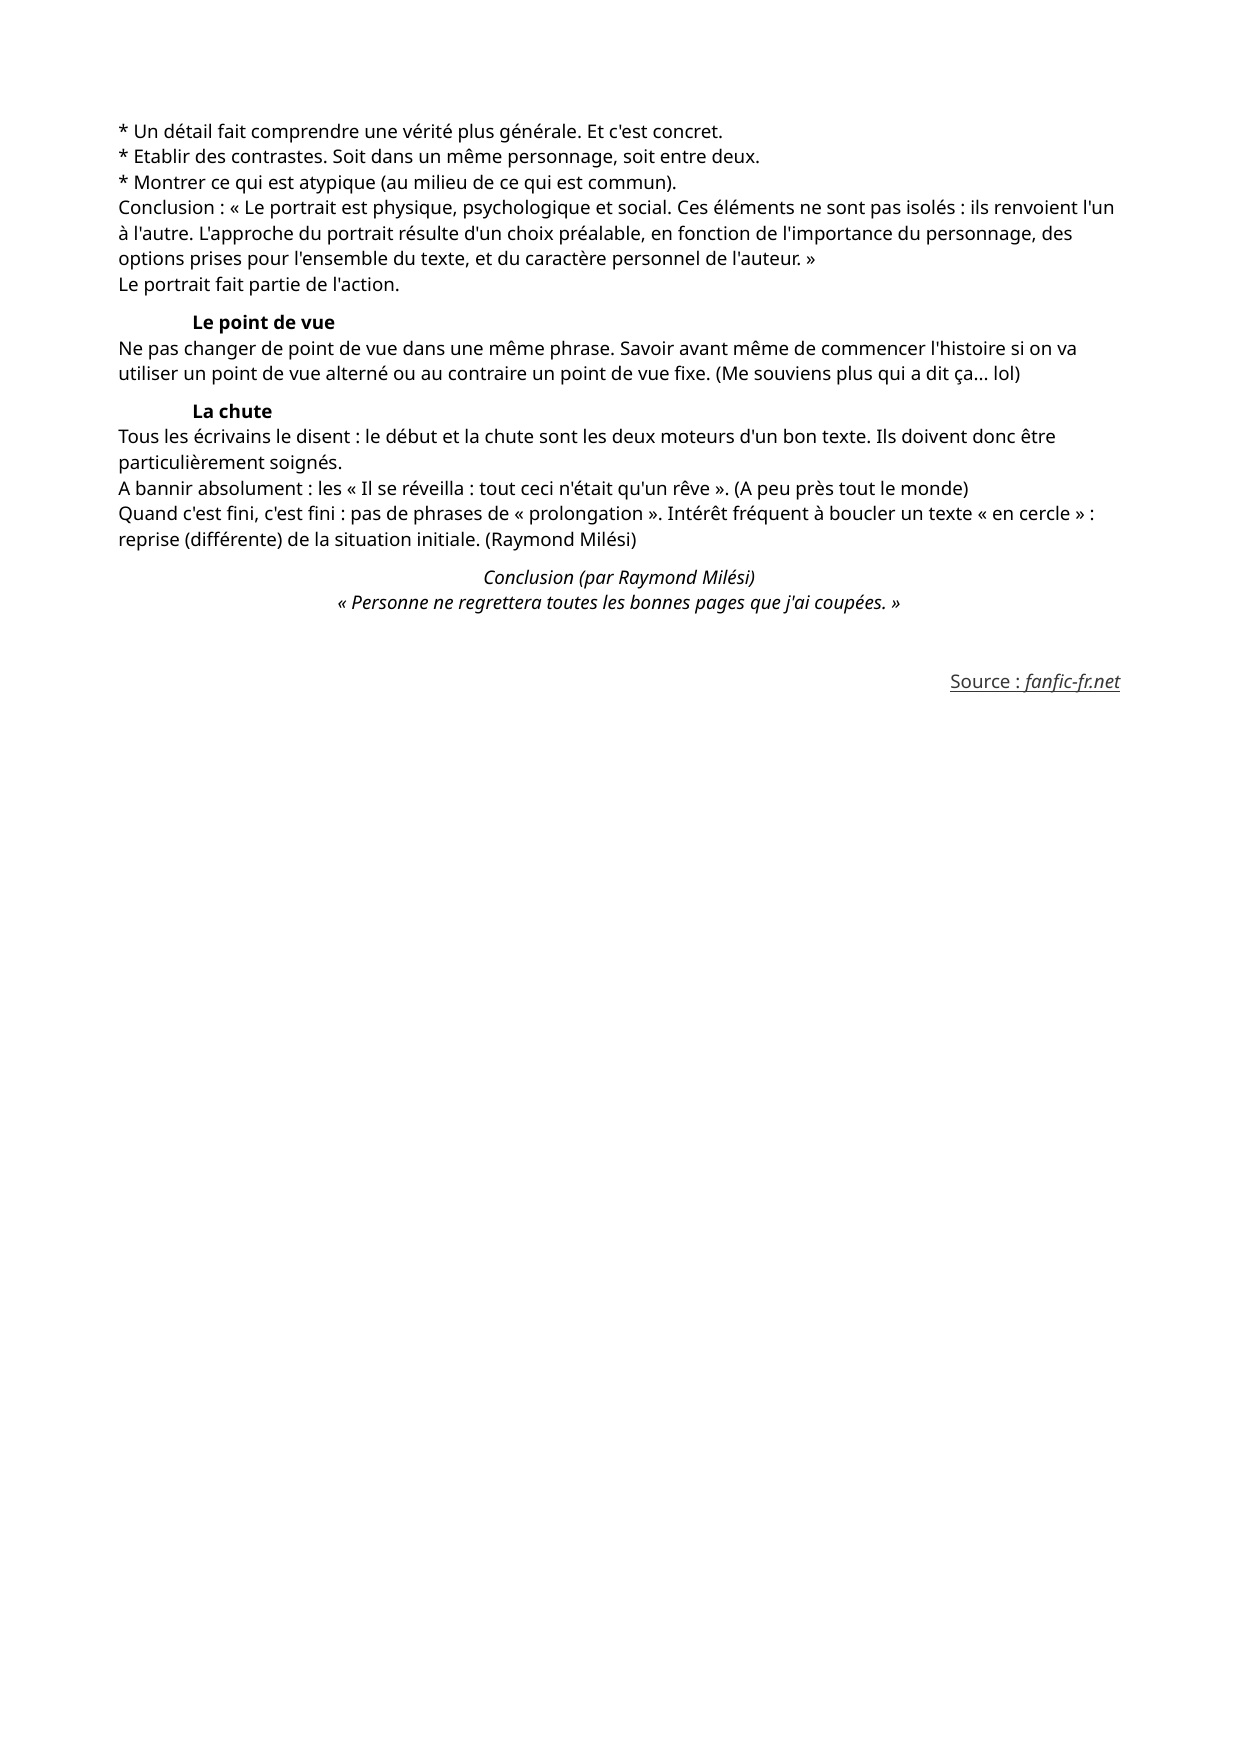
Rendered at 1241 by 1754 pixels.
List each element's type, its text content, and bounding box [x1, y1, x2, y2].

text Conclusion (par Raymond Milési) « Personne ne regrettera toutes les bonnes pages que j'ai coupées. » [118, 564, 1122, 615]
text Source : fanfic-fr.net [118, 669, 1122, 694]
text Le point de vue Ne pas changer de point de vue dans une même phrase. Savoir avant même de commencer l'histoire si on va utiliser un point de vue alterné ou au contraire un point de vue fixe. (Me souviens plus qui a dit ça... lol) [118, 309, 1122, 386]
text * Un détail fait comprendre une vérité plus générale. Et c'est concret. * Etablir des contrastes. Soit dans un même personnage, soit entre deux. * Montrer ce qui est atypique (au milieu de ce qui est commun). Conclusion : « Le portrait est physique, psychologique et social. Ces éléments ne sont pas isolés : ils renvoient l'un à l'autre. L'approche du portrait résulte d'un choix préalable, en fonction de l'importance du personnage, des options prises pour l'ensemble du texte, et du caractère personnel de l'auteur. » Le portrait fait partie de l'action. [118, 118, 1122, 297]
text La chute Tous les écrivains le disent : le début et la chute sont les deux moteurs d'un bon texte. Ils doivent donc être particulièrement soignés. A bannir absolument : les « Il se réveilla : tout ceci n'était qu'un rêve ». (A peu près tout le monde) Quand c'est fini, c'est fini : pas de phrases de « prolongation ». Intérêt fréquent à boucler un texte « en cercle » : reprise (différente) de la situation initiale. (Raymond Milési) [118, 398, 1122, 551]
